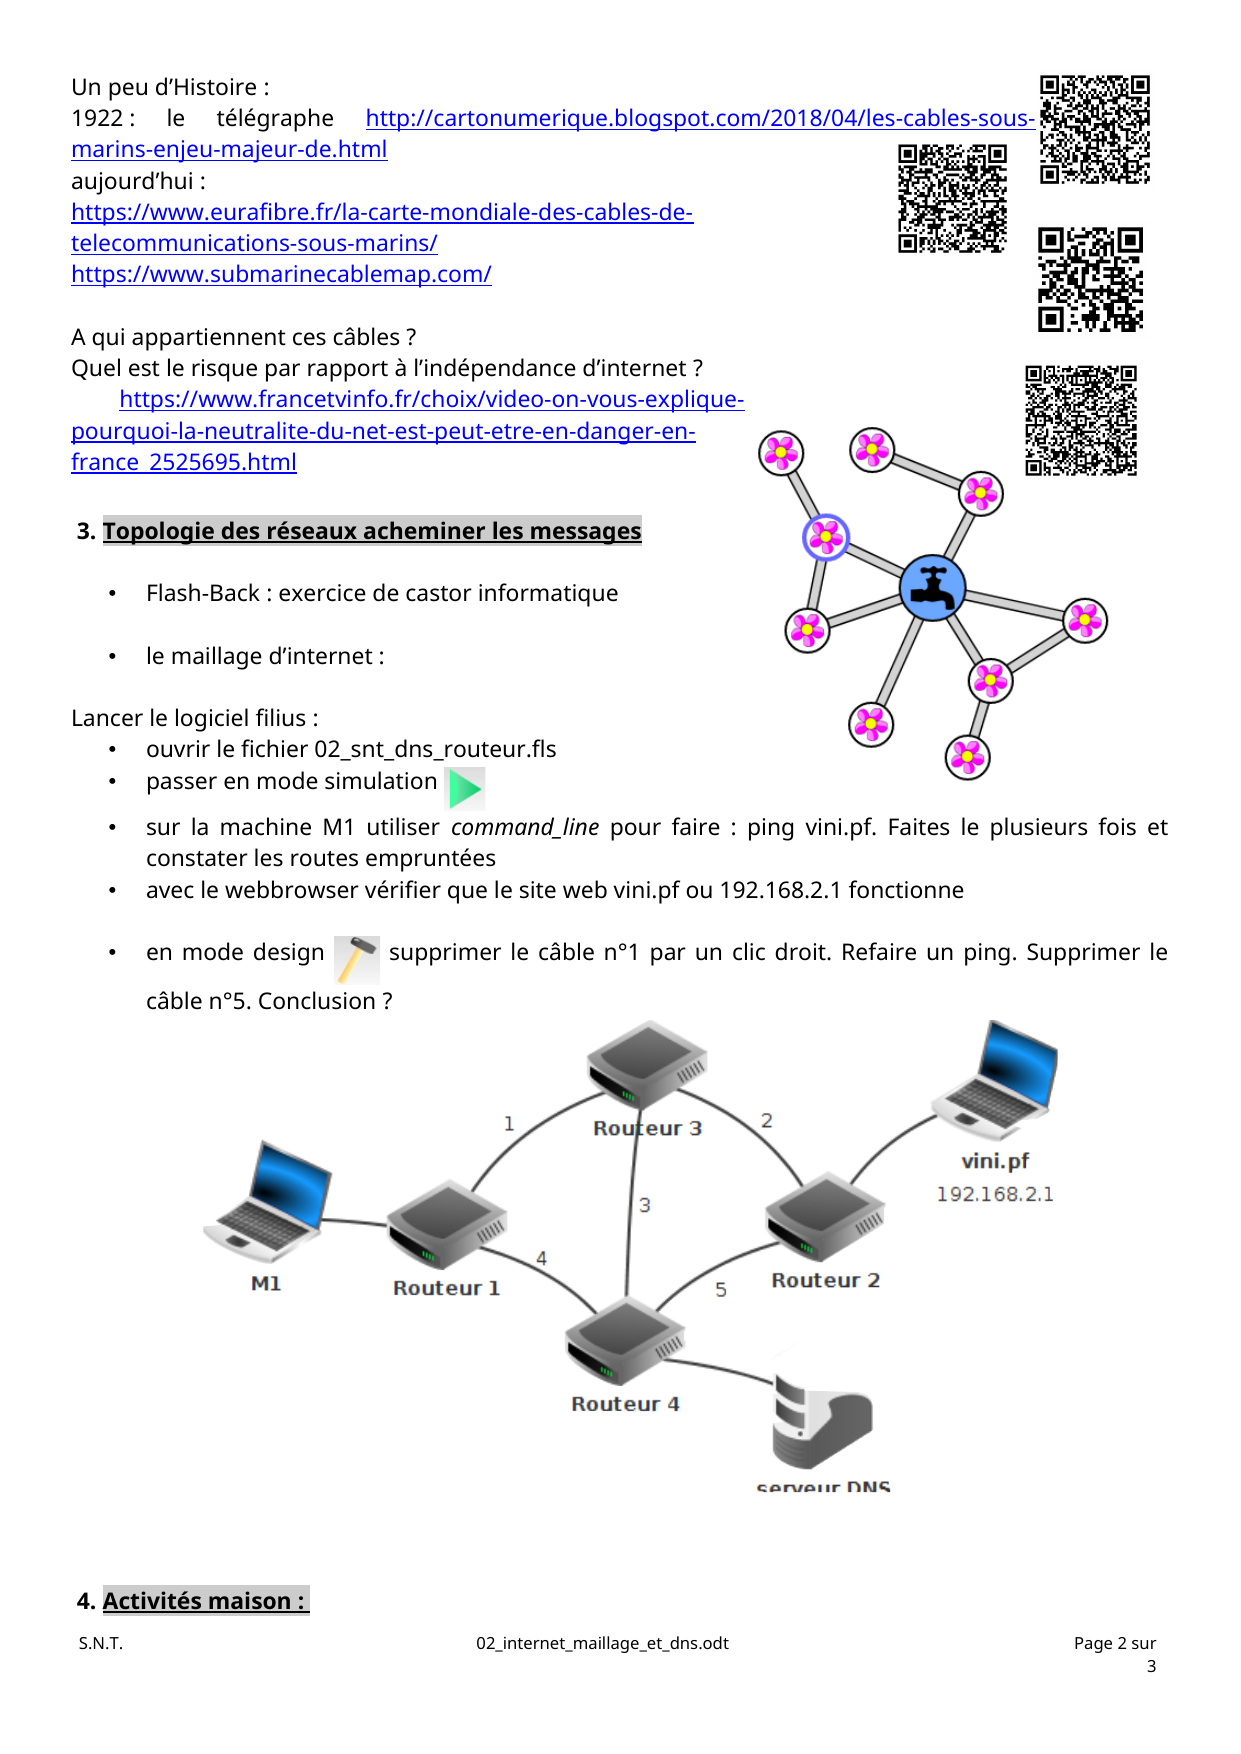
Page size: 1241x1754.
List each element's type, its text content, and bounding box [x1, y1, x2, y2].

picture [203, 1020, 1061, 1493]
picture [1036, 70, 1154, 189]
subtitle Topologie des réseaux acheminer les messages [71, 508, 745, 546]
list sur la machine M1 utiliser command_line pour faire : ping vini.pf. Faites le plusieurs fois et constater les routes empruntées [108, 811, 1169, 873]
list passer en mode simulation [108, 764, 1169, 811]
picture [745, 361, 1141, 797]
picture [334, 936, 381, 985]
text https://www.francetvinfo.fr/choix/video-on-vous-explique-pourquoi-la-neutralite-du-net-est-peut-etre-en-danger-en-france_2525695.html [71, 383, 1022, 477]
list [1128, 639, 1169, 671]
text Quel est le risque par rapport à l’indépendance d’internet ? [71, 352, 1169, 383]
text Un peu d’Histoire : [71, 71, 1036, 102]
text [1012, 196, 1169, 258]
text [1128, 702, 1169, 733]
picture [1031, 220, 1150, 339]
list ouvrir le fichier 02_snt_dns_routeur.fls [108, 733, 745, 764]
subtitle [1128, 508, 1169, 546]
subtitle Activités maison : [71, 1578, 1169, 1616]
text https://www.eurafibre.fr/la-carte-mondiale-des-cables-de-telecommunications-sous-marins/ [71, 196, 893, 258]
list Flash-Back : exercice de castor informatique [108, 577, 745, 608]
text aujourd’hui : [71, 164, 893, 196]
picture [443, 767, 486, 811]
text Lancer le logiciel filius : [71, 702, 745, 733]
list [1128, 577, 1169, 608]
text [1154, 71, 1169, 102]
text A qui appartiennent ces câbles ? [71, 321, 1169, 352]
list [1128, 733, 1169, 764]
list le maillage d’internet : [108, 639, 745, 671]
list avec le webbrowser vérifier que le site web vini.pf ou 192.168.2.1 fonctionne [108, 873, 1169, 905]
text https://www.submarinecablemap.com/ [71, 258, 1031, 289]
picture [893, 139, 1012, 258]
text un routeur connaît actuellement 50000 routes possibles [71, 1516, 1169, 1547]
text [1012, 164, 1169, 196]
list en mode design supprimer le câble n°1 par un clic droit. Refaire un ping. Supprimer le câble n°5. Conclusion ? [108, 936, 1169, 1016]
text 1922 : le télégraphe http://cartonumerique.blogspot.com/2018/04/les-cables-sous-marins-enjeu-majeur-de.html [71, 102, 1036, 164]
